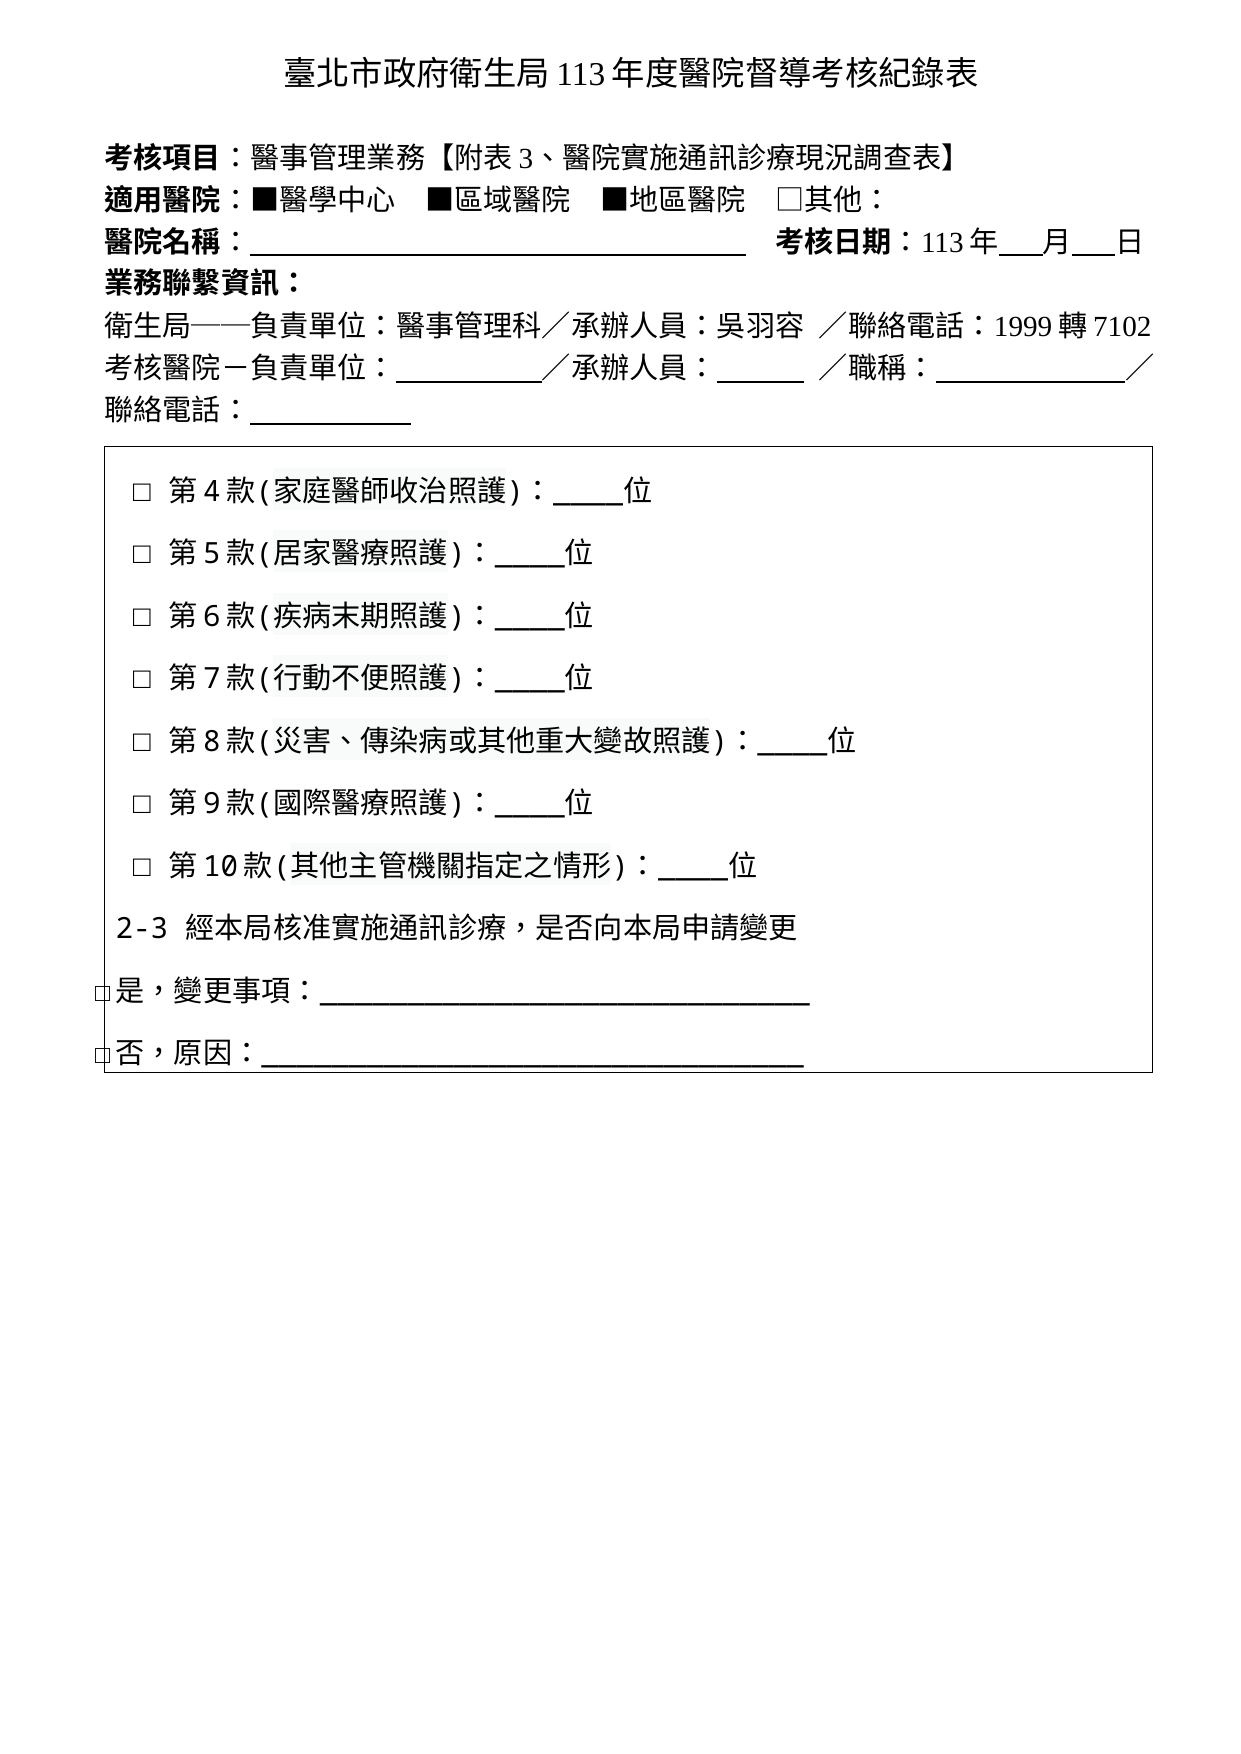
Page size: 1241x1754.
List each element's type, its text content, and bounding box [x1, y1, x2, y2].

table_cell 2-1計畫核准期間： ___年___月___日至___年___月___日。 2-2計畫實施對象及人數(計畫核准日起至113年9月30日)： □ 第1款(急性後期照護)：____位 □ 第2款(慢性病長期用藥照護)：____位 □ 第3款(長期照顧服務)：____位 □ 第4款(家庭醫師收治照護)：____位 □ 第5款(居家醫療照護)：____位 □ 第6款(疾病末期照護)：____位 □ 第7款(行動不便照護)：____位 □ 第8款(災害、傳染病或其他重大變故照護)：____位 □ 第9款(國際醫療照護)：____位 □ 第10款(其他主管機關指定之情形)：____位 2-3 經本局核准實施通訊診療，是否向本局申請變更 是，變更事項：____________________________ 否，原因：_______________________________ [105, 447, 1152, 1072]
